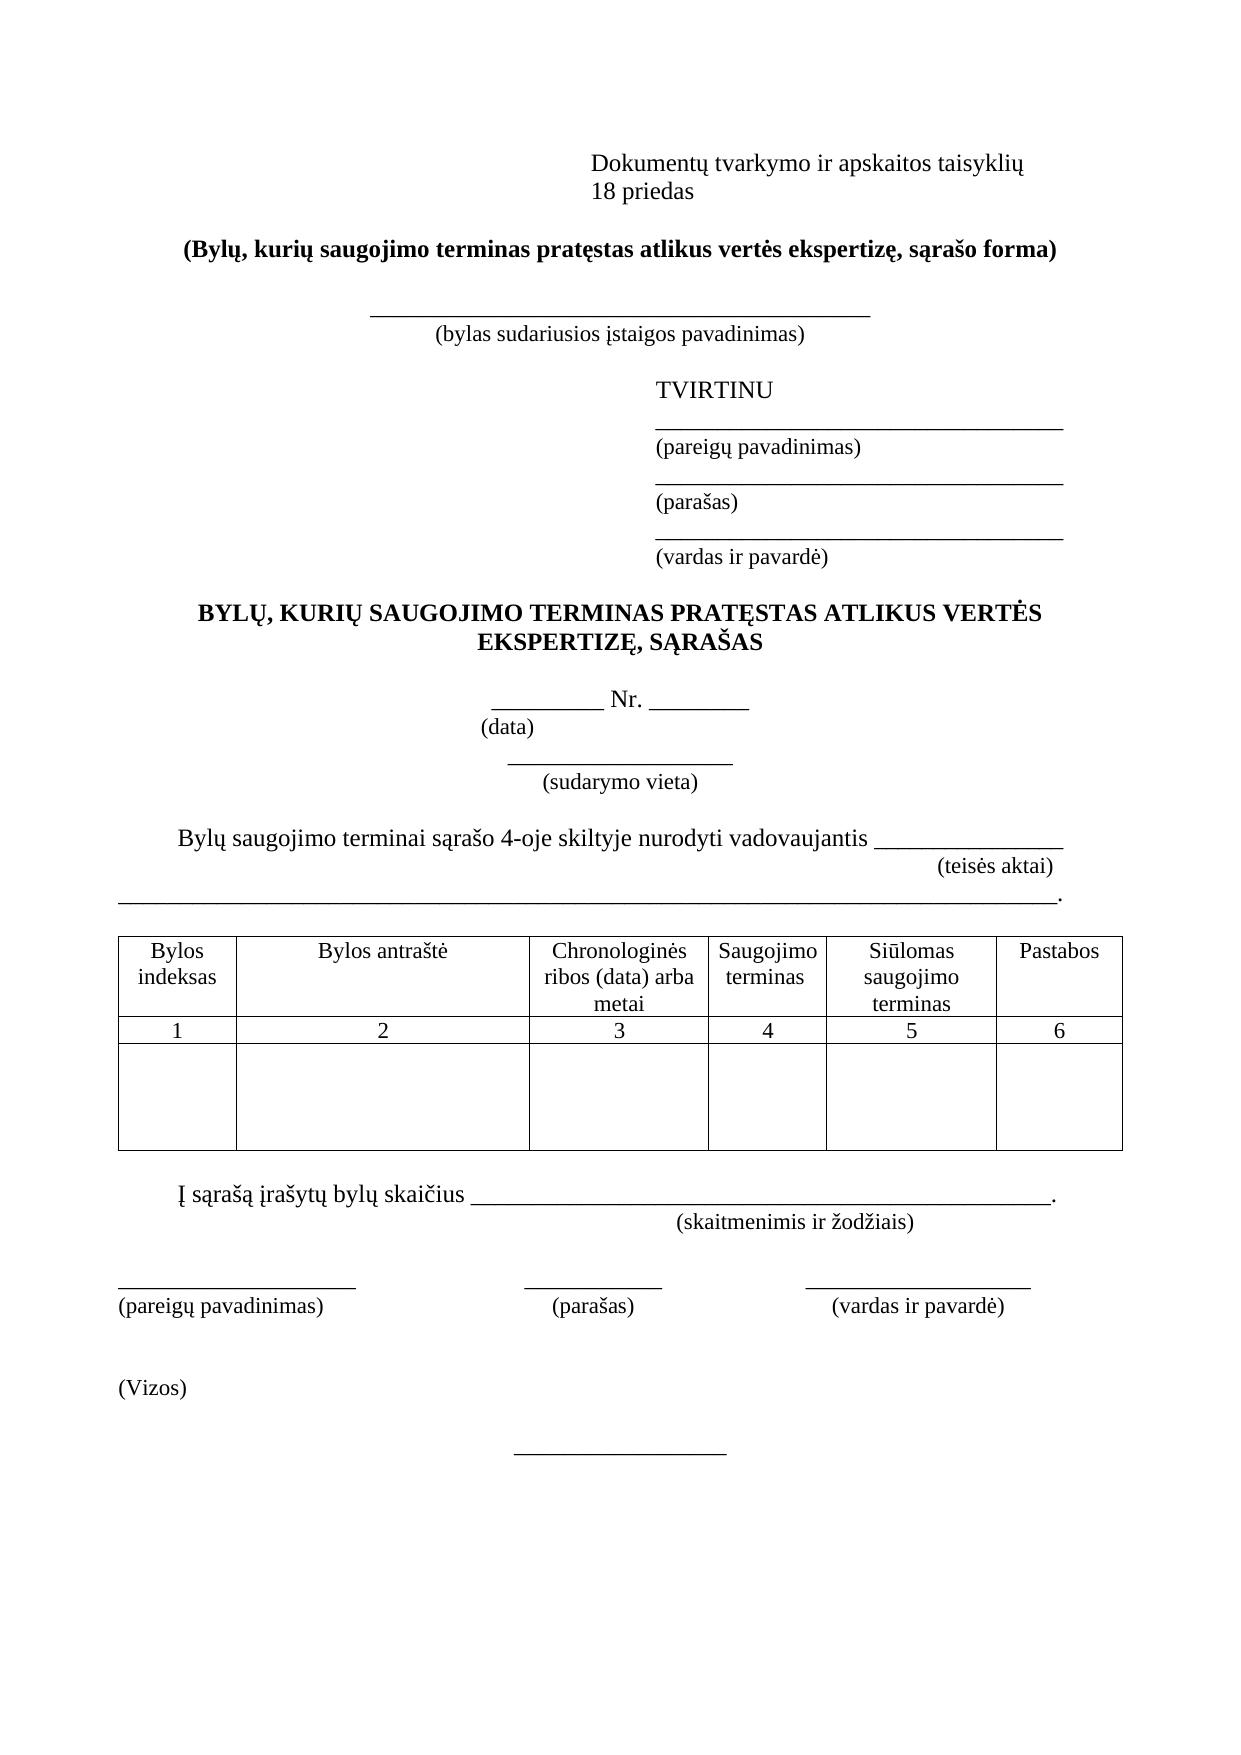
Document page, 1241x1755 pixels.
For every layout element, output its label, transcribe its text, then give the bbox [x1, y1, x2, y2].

text (Bylų, kurių saugojimo terminas pratęstas atlikus vertės ekspertizę, sąrašo forma) [118, 234, 1122, 263]
text ________________________________________ [118, 291, 1122, 320]
table_cell [997, 1044, 1122, 1071]
table_cell [119, 1124, 236, 1150]
text _ . [118, 878, 1122, 907]
table_header Siūlomas saugojimo terminas [827, 937, 996, 1016]
table_cell [827, 1071, 996, 1097]
text ___________________ ___________ __________________ [118, 1263, 1122, 1292]
table_cell [237, 1124, 529, 1150]
table_header Bylos indeksas [119, 937, 236, 1016]
table_cell 2 [237, 1017, 529, 1043]
text 18 priedas [591, 176, 1122, 205]
text (data) [481, 713, 1122, 739]
text (skaitmenimis ir žodžiais) [468, 1208, 1122, 1235]
table_cell [237, 1071, 529, 1097]
table_cell [997, 1097, 1122, 1123]
table_cell [709, 1124, 826, 1150]
text _________________ [118, 1429, 1122, 1457]
table_cell [530, 1044, 708, 1071]
table_cell [709, 1071, 826, 1097]
table_cell 1 [119, 1017, 236, 1043]
text _________ Nr. ________ [118, 684, 1122, 713]
table_cell 4 [709, 1017, 826, 1043]
text Dokumentų tvarkymo ir apskaitos taisyklių [591, 148, 1122, 176]
table_header Chronologinės ribos (data) arba metai [530, 937, 708, 1016]
table_cell [827, 1044, 996, 1071]
table_cell [997, 1124, 1122, 1150]
table_cell 3 [530, 1017, 708, 1043]
table_cell [827, 1124, 996, 1150]
table_cell [997, 1071, 1122, 1097]
table_cell [237, 1044, 529, 1071]
text (bylas sudariusios įstaigos pavadinimas) [118, 320, 1122, 346]
table_cell [530, 1097, 708, 1123]
text (parašas) [656, 488, 1122, 514]
table_cell [237, 1097, 529, 1123]
text (pareigų pavadinimas) (parašas) (vardas ir pavardė) [118, 1292, 1122, 1318]
table_cell [119, 1071, 236, 1097]
text Į sąrašą įrašytų bylų skaičius . [118, 1179, 1122, 1208]
text (Vizos) [118, 1374, 1122, 1400]
text (teisės aktai) [868, 852, 1122, 878]
table_cell [709, 1097, 826, 1123]
text TVIRTINU [656, 375, 1122, 404]
text BYLŲ, KURIŲ SAUGOJIMO TERMINAS PRATĘSTAS ATLIKUS VERTĖS EKSPERTIZĘ, SĄRAŠAS [118, 598, 1122, 656]
text __________________ [118, 739, 1122, 768]
table_cell 6 [997, 1017, 1122, 1043]
text Bylų saugojimo terminai sąrašo 4-oje skiltyje nurodyti vadovaujantis [118, 823, 1122, 852]
text (vardas ir pavardė) [656, 543, 1122, 569]
table_header Saugojimo terminas [709, 937, 826, 1016]
text (sudarymo vieta) [118, 768, 1122, 794]
table_header Bylos antraštė [237, 937, 529, 1016]
table_cell [530, 1071, 708, 1097]
table_cell [119, 1044, 236, 1071]
table_cell [827, 1097, 996, 1123]
table_cell [709, 1044, 826, 1071]
table_header Pastabos [997, 937, 1122, 1016]
text (pareigų pavadinimas) [656, 433, 1122, 459]
table_cell [530, 1124, 708, 1150]
table_cell 5 [827, 1017, 996, 1043]
table_cell [119, 1097, 236, 1123]
